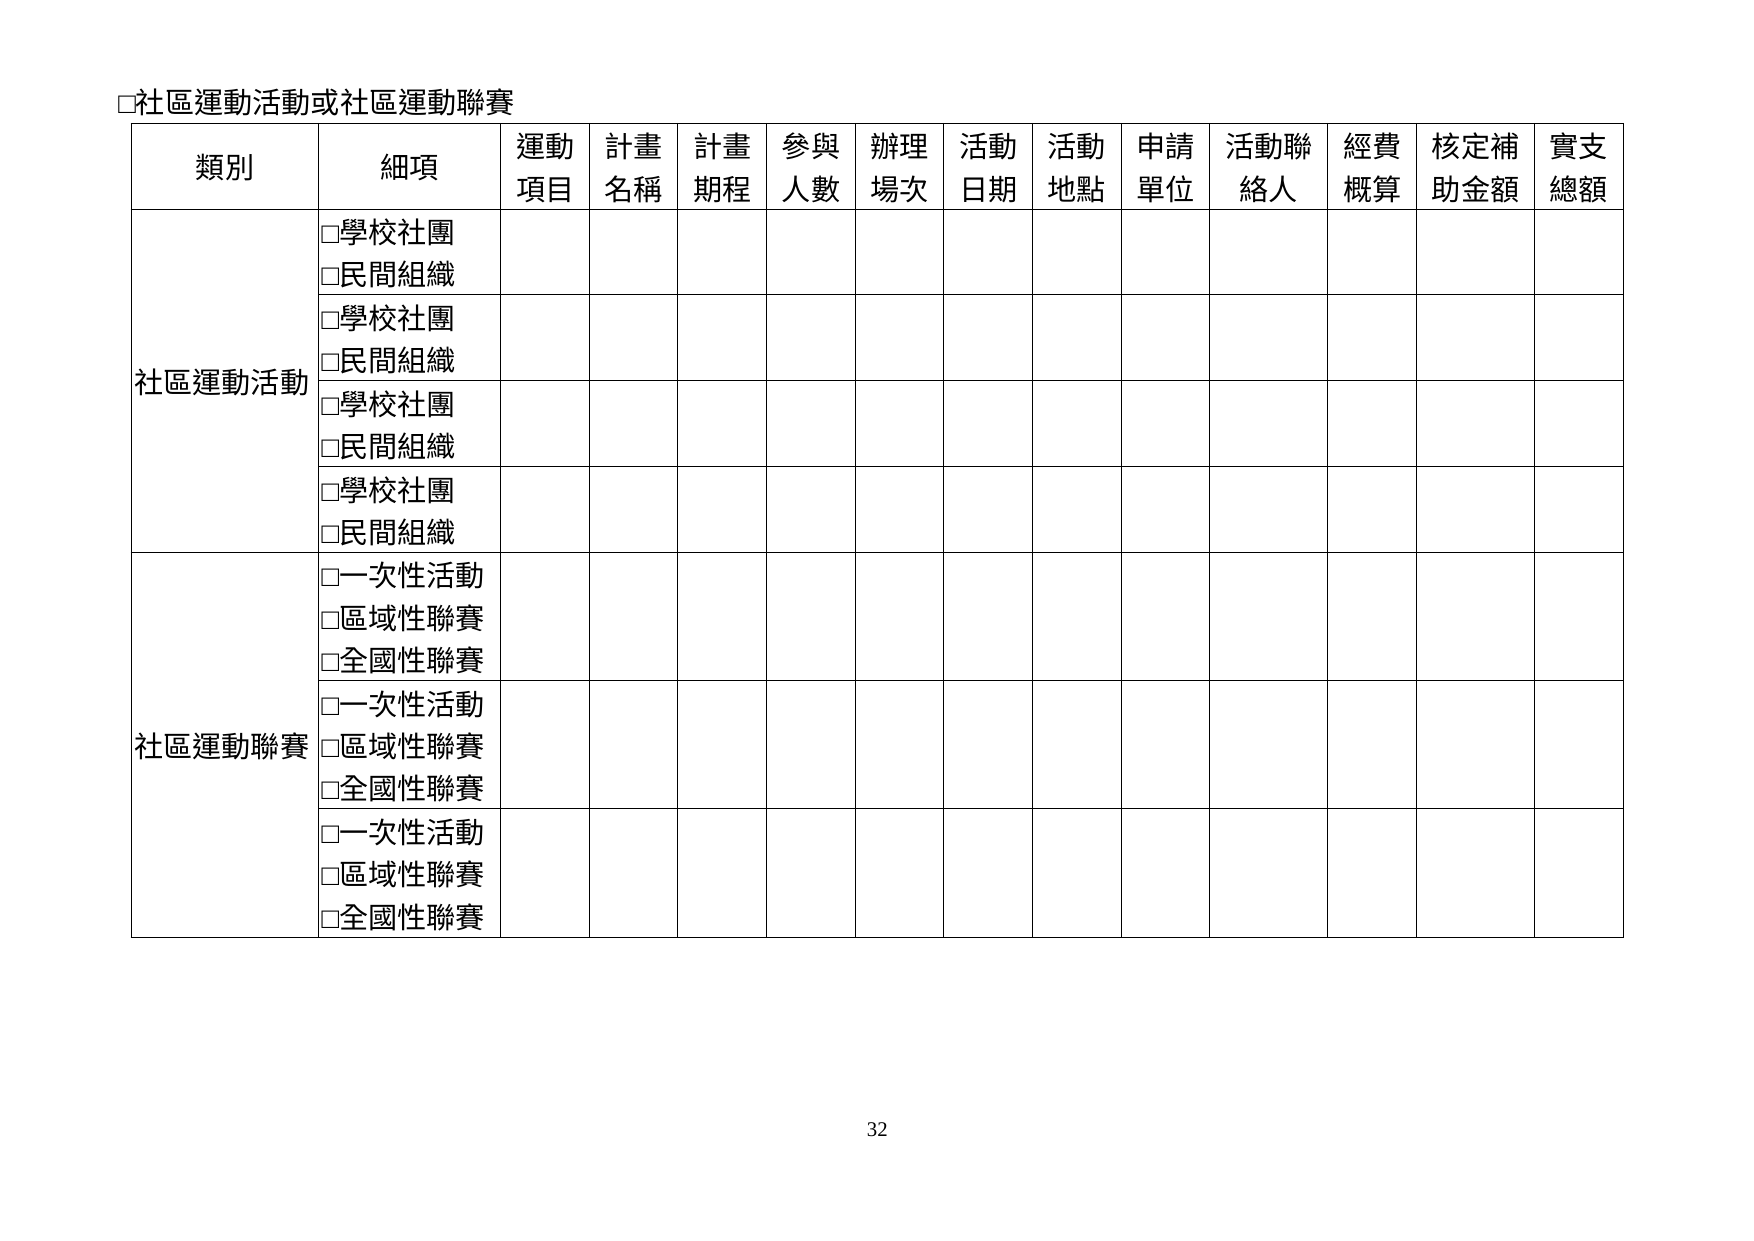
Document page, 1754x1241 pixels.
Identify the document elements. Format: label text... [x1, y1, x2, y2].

table_cell [1535, 681, 1623, 808]
table_cell [590, 210, 677, 294]
table_header 核定補助金額 [1417, 124, 1534, 208]
table_cell [1328, 467, 1416, 552]
table_cell [1417, 381, 1534, 466]
table_cell [1210, 295, 1327, 380]
table_header 計畫名稱 [590, 124, 677, 208]
table_cell [856, 295, 943, 380]
table_cell [767, 210, 855, 294]
table_cell [1417, 809, 1534, 937]
table_cell [1033, 295, 1121, 380]
table_cell [1122, 381, 1209, 466]
table_cell [1417, 295, 1534, 380]
table_header 活動聯絡人 [1210, 124, 1327, 208]
table_cell [1328, 210, 1416, 294]
table_cell [590, 467, 677, 552]
table_cell [590, 809, 677, 937]
table_cell [590, 381, 677, 466]
table_cell [944, 681, 1032, 808]
table_cell [501, 809, 589, 937]
table_cell [1033, 681, 1121, 808]
table_cell □學校社團 □民間組織 [319, 295, 500, 380]
table_cell [1033, 809, 1121, 937]
text □社區運動活動或社區運動聯賽 [118, 75, 1636, 123]
table_cell [678, 381, 766, 466]
table_cell 社區運動活動 [132, 210, 318, 552]
table_cell □學校社團 □民間組織 [319, 210, 500, 294]
table_cell [944, 467, 1032, 552]
table_cell [1122, 681, 1209, 808]
table_cell [678, 210, 766, 294]
table_cell [1210, 381, 1327, 466]
table_cell □學校社團 □民間組織 [319, 381, 500, 466]
table_cell [1328, 809, 1416, 937]
table_cell □一次性活動 □區域性聯賽 □全國性聯賽 [319, 809, 500, 937]
table_cell [678, 809, 766, 937]
table_cell [767, 553, 855, 680]
table_cell [767, 681, 855, 808]
table_cell [767, 381, 855, 466]
table_cell [944, 809, 1032, 937]
table_cell [767, 295, 855, 380]
table_cell [1210, 210, 1327, 294]
table_cell [1417, 210, 1534, 294]
table_cell [856, 381, 943, 466]
table_cell [944, 210, 1032, 294]
table_cell [590, 295, 677, 380]
table_header 實支總額 [1535, 124, 1623, 208]
table_cell [501, 381, 589, 466]
table_cell [1328, 295, 1416, 380]
table_cell [1210, 467, 1327, 552]
table_cell [856, 467, 943, 552]
table_cell [944, 295, 1032, 380]
table_header 活動日期 [944, 124, 1032, 208]
table_header 申請單位 [1122, 124, 1209, 208]
table_header 活動地點 [1033, 124, 1121, 208]
table_cell [590, 681, 677, 808]
table_cell [590, 553, 677, 680]
table_header 參與人數 [767, 124, 855, 208]
table_cell [1535, 295, 1623, 380]
table_cell [678, 295, 766, 380]
table_cell [1033, 381, 1121, 466]
table_cell [1535, 467, 1623, 552]
table_cell [856, 553, 943, 680]
table_header 經費概算 [1328, 124, 1416, 208]
table_cell [1535, 553, 1623, 680]
table_cell [678, 681, 766, 808]
table_cell [501, 553, 589, 680]
table_cell [1535, 809, 1623, 937]
table_cell [501, 467, 589, 552]
table_cell [1535, 381, 1623, 466]
table_cell [856, 681, 943, 808]
table_cell [1328, 553, 1416, 680]
table_header 運動項目 [501, 124, 589, 208]
table_cell [1417, 467, 1534, 552]
table_cell [1122, 809, 1209, 937]
table_cell □一次性活動 □區域性聯賽 □全國性聯賽 [319, 553, 500, 680]
table_cell 社區運動聯賽 [132, 553, 318, 937]
table_cell [1535, 210, 1623, 294]
table_cell □學校社團 □民間組織 [319, 467, 500, 552]
table_header 類別 [132, 124, 318, 208]
table_cell [1328, 381, 1416, 466]
table_cell [501, 210, 589, 294]
table_cell [678, 553, 766, 680]
table_cell [944, 381, 1032, 466]
table_cell [1417, 681, 1534, 808]
table_cell [678, 467, 766, 552]
table_cell [856, 210, 943, 294]
table_header 計畫期程 [678, 124, 766, 208]
table_cell [1122, 295, 1209, 380]
table_cell [1417, 553, 1534, 680]
table_cell [1033, 467, 1121, 552]
table_header 辦理場次 [856, 124, 943, 208]
table_cell [1210, 553, 1327, 680]
table_cell [1210, 809, 1327, 937]
table_cell [1328, 681, 1416, 808]
table_cell [1033, 210, 1121, 294]
table_cell [767, 809, 855, 937]
table_cell [856, 809, 943, 937]
table_cell [1033, 553, 1121, 680]
table_cell [501, 295, 589, 380]
table_cell [767, 467, 855, 552]
table_cell □一次性活動 □區域性聯賽 □全國性聯賽 [319, 681, 500, 808]
table_cell [1122, 210, 1209, 294]
table_cell [501, 681, 589, 808]
table_cell [944, 553, 1032, 680]
table_header 細項 [319, 124, 500, 208]
table_cell [1122, 553, 1209, 680]
table_cell [1122, 467, 1209, 552]
table_cell [1210, 681, 1327, 808]
